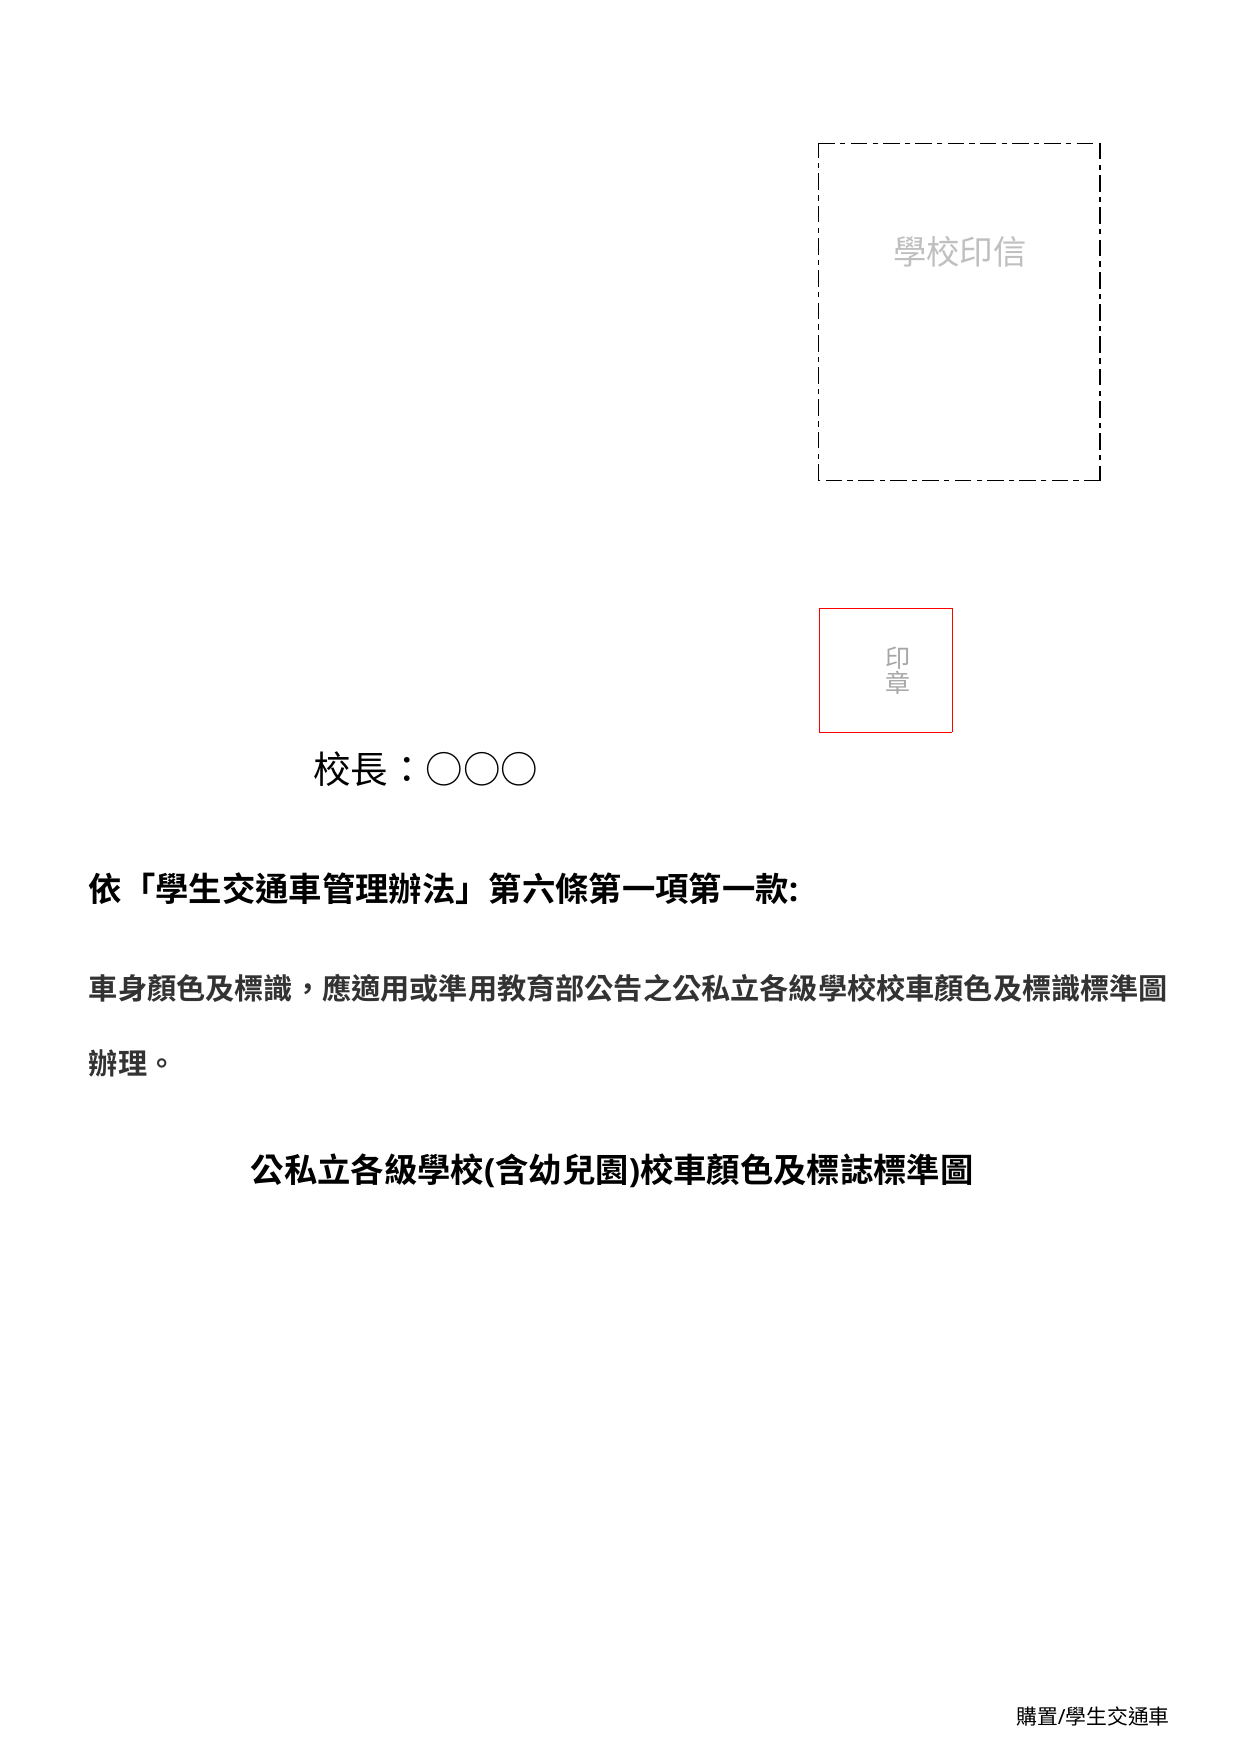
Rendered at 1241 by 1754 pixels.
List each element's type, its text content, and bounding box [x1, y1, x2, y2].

text 依「學生交通車管理辦法」第六條第一項第一款: [89, 850, 1169, 925]
text 校長：○○○ [89, 729, 1169, 804]
text 印章 [880, 623, 916, 717]
text 車身顏色及標識，應適用或準用教育部公告之公私立各級學校校車顏色及標識標準圖辦理。 [89, 949, 1169, 1099]
text 公私立各級學校(含幼兒園)校車顏色及標誌標準圖 [251, 1143, 991, 1192]
text 學校印信 [834, 226, 1084, 274]
